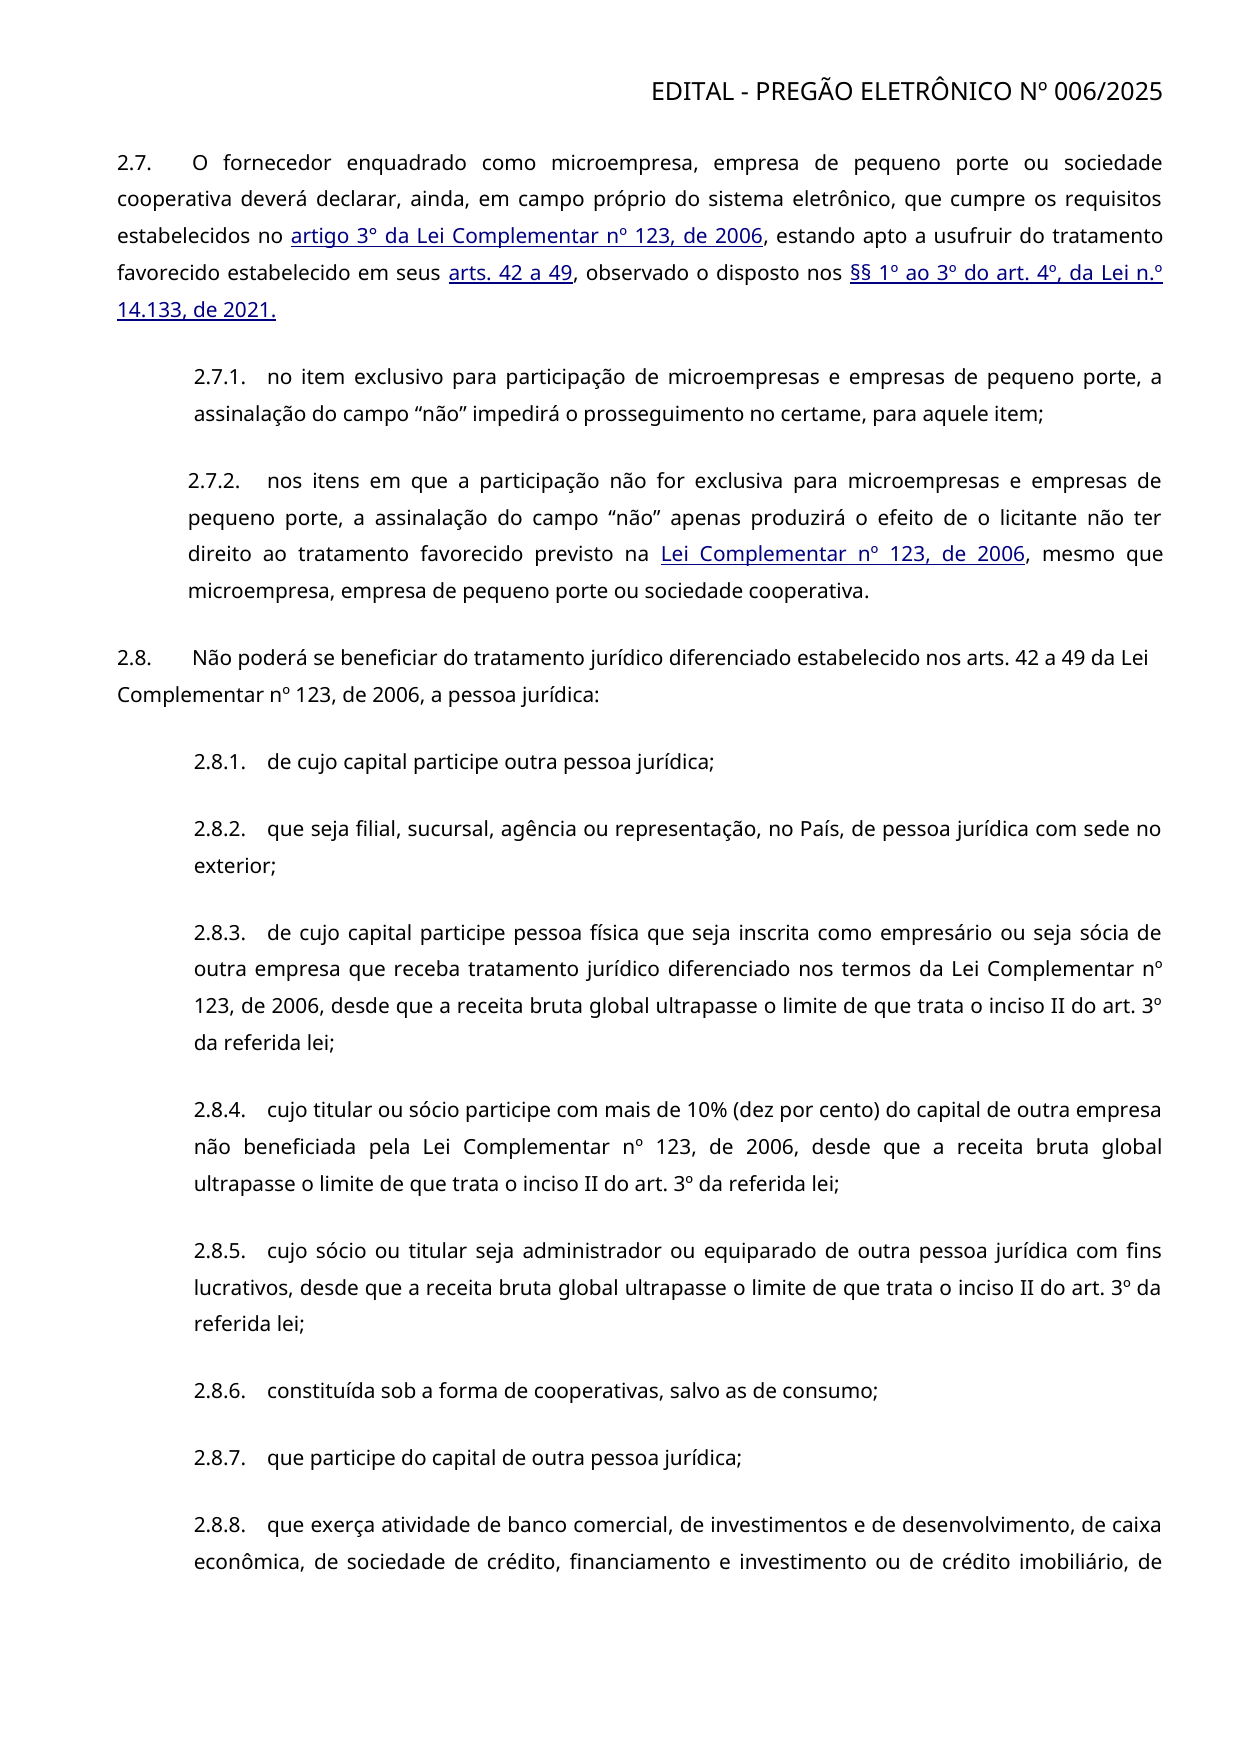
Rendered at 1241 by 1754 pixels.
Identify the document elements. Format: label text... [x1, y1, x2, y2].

list nos itens em que a participação não for exclusiva para microempresas e empresas de pequeno porte, a assinalação do campo “não” apenas produzirá o efeito de o licitante não ter direito ao tratamento favorecido previsto na Lei Complementar nº 123, de 2006, mesmo que microempresa, empresa de pequeno porte ou sociedade cooperativa. [188, 466, 1164, 605]
list que participe do capital de outra pessoa jurídica; [193, 1443, 1164, 1472]
list no item exclusivo para participação de microempresas e empresas de pequeno porte, a assinalação do campo “não” impedirá o prosseguimento no certame, para aquele item; [193, 362, 1164, 427]
list cujo sócio ou titular seja administrador ou equiparado de outra pessoa jurídica com fins lucrativos, desde que a receita bruta global ultrapasse o limite de que trata o inciso II do art. 3º da referida lei; [193, 1236, 1164, 1338]
list que exerça atividade de banco comercial, de investimentos e de desenvolvimento, de caixa econômica, de sociedade de crédito, financiamento e investimento ou de crédito imobiliário, de [193, 1510, 1164, 1576]
list que seja filial, sucursal, agência ou representação, no País, de pessoa jurídica com sede no exterior; [193, 814, 1164, 879]
list cujo titular ou sócio participe com mais de 10% (dez por cento) do capital de outra empresa não beneficiada pela Lei Complementar nº 123, de 2006, desde que a receita bruta global ultrapasse o limite de que trata o inciso II do art. 3º da referida lei; [193, 1095, 1164, 1197]
list constituída sob a forma de cooperativas, salvo as de consumo; [193, 1376, 1164, 1405]
list O fornecedor enquadrado como microempresa, empresa de pequeno porte ou sociedade cooperativa deverá declarar, ainda, em campo próprio do sistema eletrônico, que cumpre os requisitos estabelecidos no artigo 3° da Lei Complementar nº 123, de 2006, estando apto a usufruir do tratamento favorecido estabelecido em seus arts. 42 a 49, observado o disposto nos §§ 1º ao 3º do art. 4º, da Lei n.º 14.133, de 2021. [117, 148, 1164, 324]
list de cujo capital participe pessoa física que seja inscrita como empresário ou seja sócia de outra empresa que receba tratamento jurídico diferenciado nos termos da Lei Complementar nº 123, de 2006, desde que a receita bruta global ultrapasse o limite de que trata o inciso II do art. 3º da referida lei; [193, 918, 1164, 1057]
list Não poderá se beneficiar do tratamento jurídico diferenciado estabelecido nos arts. 42 a 49 da Lei Complementar nº 123, de 2006, a pessoa jurídica: [117, 643, 1164, 709]
list de cujo capital participe outra pessoa jurídica; [193, 747, 1164, 776]
